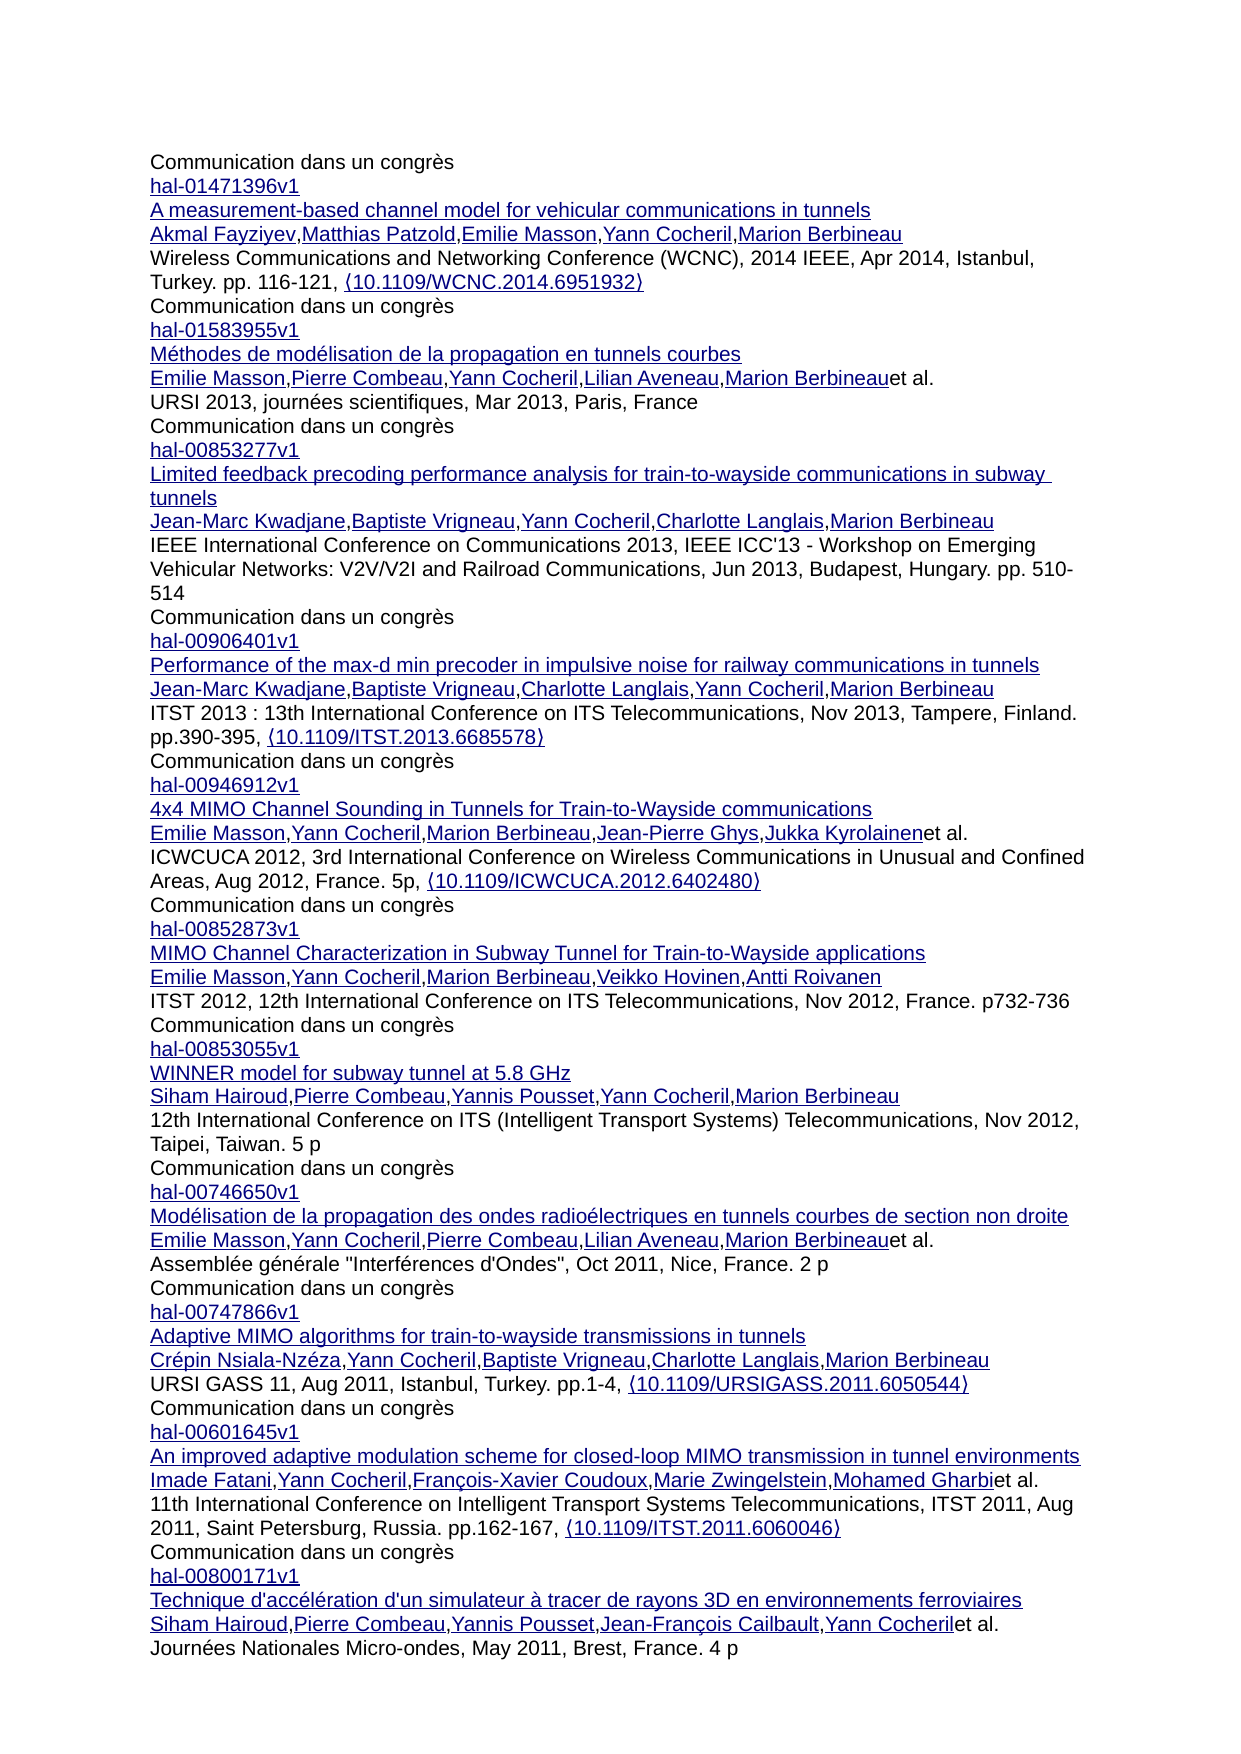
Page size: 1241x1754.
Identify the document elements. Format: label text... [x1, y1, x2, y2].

table_cell 4x4 MIMO Channel Sounding in Tunnels for Train-to-Wayside communications Emilie Masson,Yann Cocheril,Marion Berbineau,Jean-Pierre Ghys,Jukka Kyrolainenet al. ICWCUCA 2012, 3rd International Conference on Wireless Communications in Unusual and Confined Areas, Aug 2012, France. 5p, ⟨10.1109/ICWCUCA.2012.6402480⟩ Communication dans un congrès hal-00852873v1 [150, 797, 1090, 941]
table_cell Adaptive MIMO algorithms for train-to-wayside transmissions in tunnels Crépin Nsiala-Nzéza,Yann Cocheril,Baptiste Vrigneau,Charlotte Langlais,Marion Berbineau URSI GASS 11, Aug 2011, Istanbul, Turkey. pp.1-4, ⟨10.1109/URSIGASS.2011.6050544⟩ Communication dans un congrès hal-00601645v1 [150, 1324, 1090, 1444]
table_cell Performance of the max-d min precoder in impulsive noise for railway communications in tunnels Jean-Marc Kwadjane,Baptiste Vrigneau,Charlotte Langlais,Yann Cocheril,Marion Berbineau ITST 2013 : 13th International Conference on ITS Telecommunications, Nov 2013, Tampere, Finland. pp.390-395, ⟨10.1109/ITST.2013.6685578⟩ Communication dans un congrès hal-00946912v1 [150, 653, 1090, 797]
table_cell Communication dans un congrès hal-01471396v1 [150, 150, 1090, 198]
table_cell WINNER model for subway tunnel at 5.8 GHz Siham Hairoud,Pierre Combeau,Yannis Pousset,Yann Cocheril,Marion Berbineau 12th International Conference on ITS (Intelligent Transport Systems) Telecommunications, Nov 2012, Taipei, Taiwan. 5 p Communication dans un congrès hal-00746650v1 [150, 1060, 1090, 1204]
table_cell An improved adaptive modulation scheme for closed-loop MIMO transmission in tunnel environments Imade Fatani,Yann Cocheril,François-Xavier Coudoux,Marie Zwingelstein,Mohamed Gharbiet al. 11th International Conference on Intelligent Transport Systems Telecommunications, ITST 2011, Aug 2011, Saint Petersburg, Russia. pp.162-167, ⟨10.1109/ITST.2011.6060046⟩ Communication dans un congrès hal-00800171v1 [150, 1444, 1090, 1587]
table_cell Méthodes de modélisation de la propagation en tunnels courbes Emilie Masson,Pierre Combeau,Yann Cocheril,Lilian Aveneau,Marion Berbineauet al. URSI 2013, journées scientifiques, Mar 2013, Paris, France Communication dans un congrès hal-00853277v1 [150, 342, 1090, 461]
table_cell Modélisation de la propagation des ondes radioélectriques en tunnels courbes de section non droite Emilie Masson,Yann Cocheril,Pierre Combeau,Lilian Aveneau,Marion Berbineauet al. Assemblée générale "Interférences d'Ondes", Oct 2011, Nice, France. 2 p Communication dans un congrès hal-00747866v1 [150, 1204, 1090, 1324]
table_cell MIMO Channel Characterization in Subway Tunnel for Train-to-Wayside applications Emilie Masson,Yann Cocheril,Marion Berbineau,Veikko Hovinen,Antti Roivanen ITST 2012, 12th International Conference on ITS Telecommunications, Nov 2012, France. p732-736 Communication dans un congrès hal-00853055v1 [150, 941, 1090, 1060]
table_cell Technique d'accélération d'un simulateur à tracer de rayons 3D en environnements ferroviaires Siham Hairoud,Pierre Combeau,Yannis Pousset,Jean-François Cailbault,Yann Cocherilet al. Journées Nationales Micro-ondes, May 2011, Brest, France. 4 p [150, 1588, 1090, 1659]
table_cell A measurement-based channel model for vehicular communications in tunnels Akmal Fayziyev,Matthias Patzold,Emilie Masson,Yann Cocheril,Marion Berbineau Wireless Communications and Networking Conference (WCNC), 2014 IEEE, Apr 2014, Istanbul, Turkey. pp. 116-121, ⟨10.1109/WCNC.2014.6951932⟩ Communication dans un congrès hal-01583955v1 [150, 198, 1090, 342]
table_cell Limited feedback precoding performance analysis for train-to-wayside communications in subway tunnels Jean-Marc Kwadjane,Baptiste Vrigneau,Yann Cocheril,Charlotte Langlais,Marion Berbineau IEEE International Conference on Communications 2013, IEEE ICC'13 - Workshop on Emerging Vehicular Networks: V2V/V2I and Railroad Communications, Jun 2013, Budapest, Hungary. pp. 510-514 Communication dans un congrès hal-00906401v1 [150, 461, 1090, 653]
